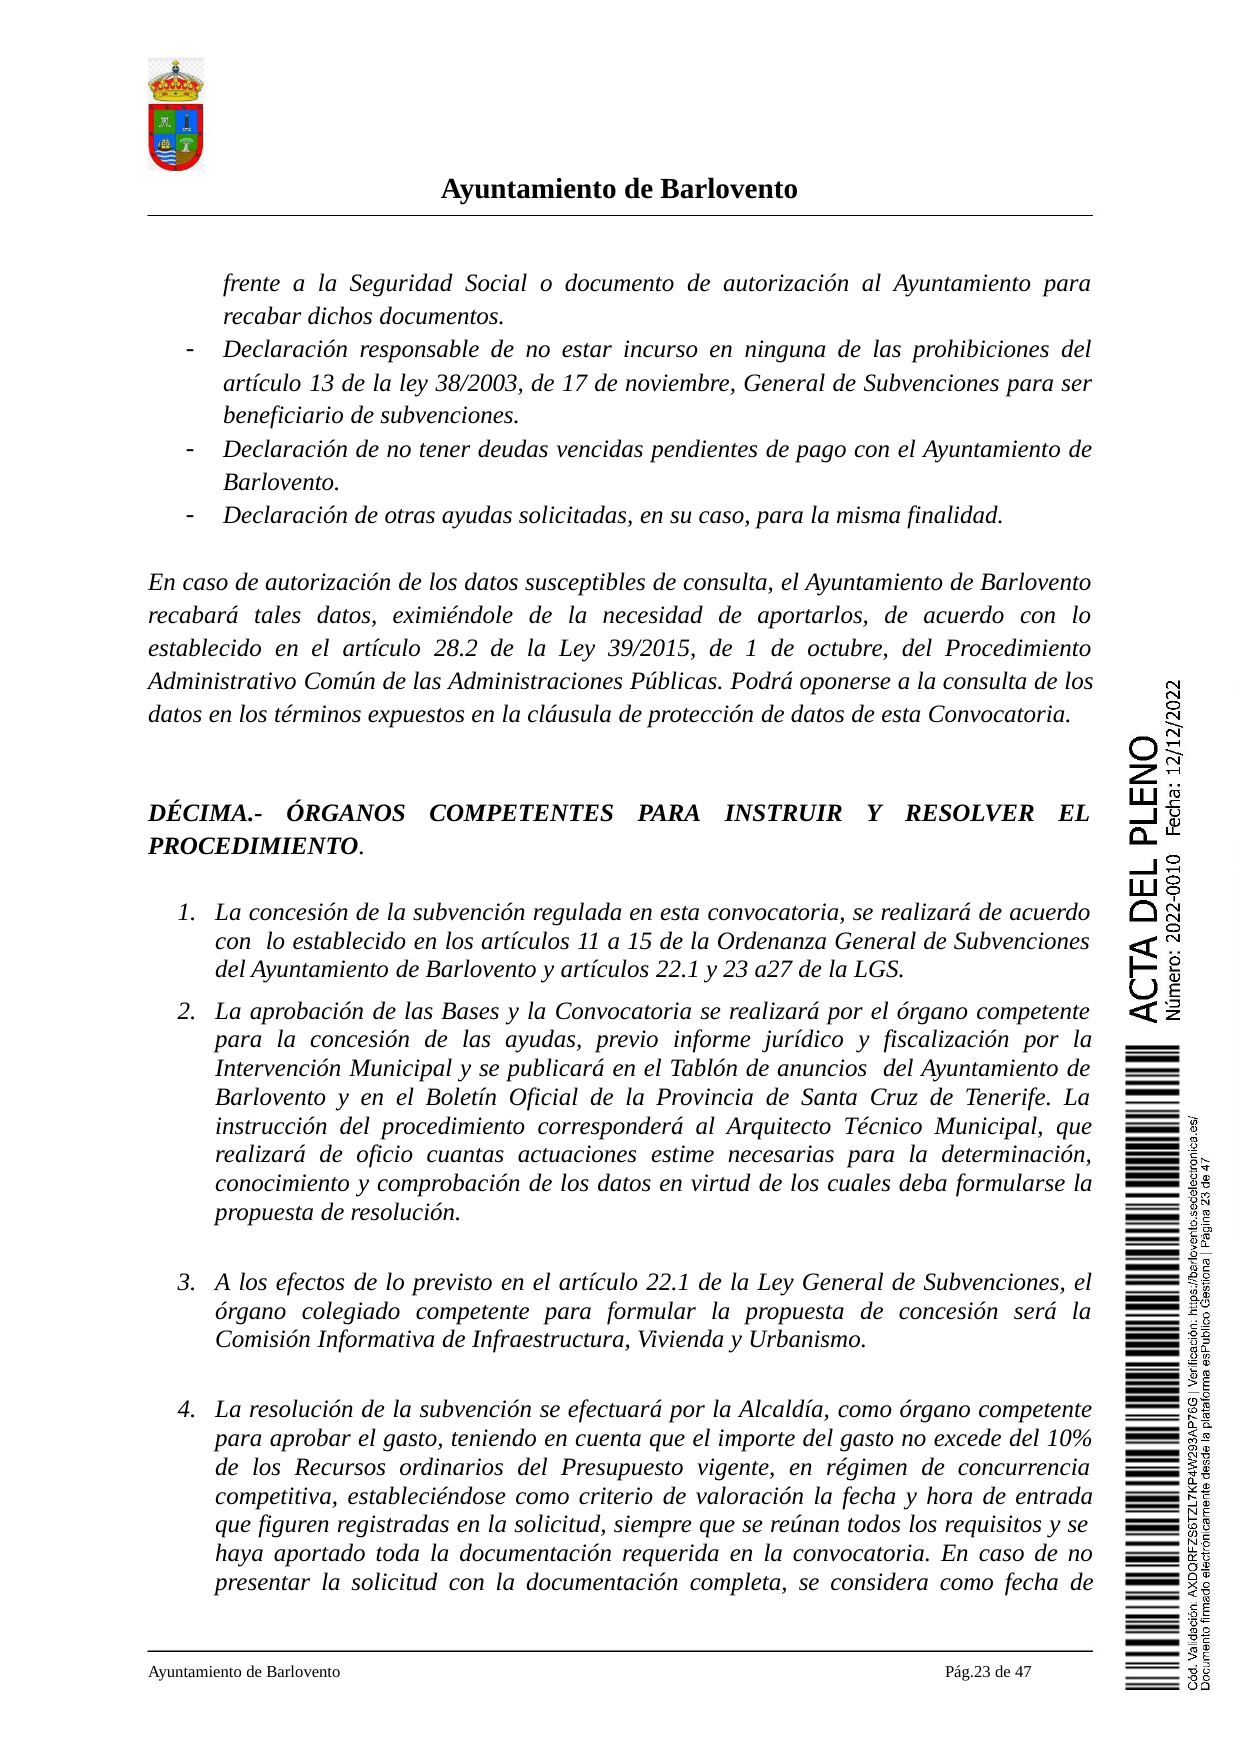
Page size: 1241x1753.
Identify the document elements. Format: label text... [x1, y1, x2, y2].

text Pág.23 de 47 [945, 1662, 1056, 1681]
text PROCEDIMIENTO. [148, 832, 1117, 860]
text frente a la Seguridad Social o documento de autorización al Ayuntamiento para [223, 269, 1117, 297]
text con lo establecido en los artículos 11 a 15 de la Ordenanza General de Subvenciones [215, 927, 1117, 955]
text 4 [177, 1396, 190, 1423]
text propuesta de resolución. [215, 1198, 1118, 1226]
text del Ayuntamiento de Barlovento y artículos 22.1 y 23 a27 de la LGS. [215, 956, 1117, 983]
text Declaración de otras ayudas solicitadas, en su caso, para la misma finalidad. [223, 501, 1116, 529]
text 2 [177, 997, 190, 1025]
text En caso de autorización de los datos susceptibles de consulta, el Ayuntamiento de Barlovento [148, 568, 1117, 596]
text conocimiento y comprobación de los datos en virtud de los cuales deba formularse la [215, 1169, 1118, 1197]
text de los Recursos ordinarios del Presupuesto vigente, en régimen de concurrencia [215, 1453, 1117, 1481]
text Barlovento y en el Boletín Oficial de la Provincia de Santa Cruz de Tenerife. La [215, 1083, 1118, 1111]
text - [185, 434, 219, 463]
text artículo 13 de la ley 38/2003, de 17 de noviembre, General de Subvenciones para ser [223, 369, 1117, 397]
text que figuren registradas en la solicitud, siempre que se reúnan todos los requisitos y se [215, 1511, 1117, 1538]
text Administrativo Común de las Administraciones Públicas. Podrá oponerse a la consulta de los [148, 667, 1117, 695]
text datos en los términos expuestos en la cláusula de protección de datos de esta Convocatoria. [148, 700, 1117, 728]
text Comisión Informativa de Infraestructura, Vivienda y Urbanismo. [215, 1326, 1116, 1353]
text competitiva, estableciéndose como criterio de valoración la fecha y hora de entrada [215, 1482, 1117, 1510]
text - [185, 334, 219, 363]
text órgano colegiado competente para formular la propuesta de concesión será la [215, 1297, 1116, 1325]
text instrucción del procedimiento corresponderá al Arquitecto Técnico Municipal, que [215, 1112, 1118, 1140]
text Intervención Municipal y se publicará en el Tablón de anuncios del Ayuntamiento de [215, 1054, 1118, 1082]
text Declaración de no tener deudas vencidas pendientes de pago con el Ayuntamiento de [223, 435, 1116, 463]
text . A los efectos de lo previsto en el artículo 22.1 de la Ley General de Subvenciones, el [190, 1268, 1116, 1296]
text 1 [177, 898, 190, 926]
text haya aportado toda la documentación requerida en la convocatoria. En caso de no [215, 1539, 1117, 1567]
text Ayuntamiento de Barlovento [148, 1662, 366, 1681]
text Ayuntamiento de Barlovento [441, 173, 825, 205]
text Barlovento. [223, 468, 1116, 496]
text realizará de oficio cuantas actuaciones estime necesarias para la determinación, [215, 1141, 1118, 1168]
text - [185, 501, 219, 529]
text beneficiario de subvenciones. [223, 402, 1117, 429]
text DÉCIMA.- ÓRGANOS COMPETENTES PARA INSTRUIR Y RESOLVER EL [148, 799, 1117, 827]
text presentar la solicitud con la documentación completa, se considera como fecha de [215, 1568, 1117, 1596]
text . La concesión de la subvención regulada en esta convocatoria, se realizará de acuerdo [190, 898, 1117, 926]
text para la concesión de las ayudas, previo informe jurídico y fiscalización por la [215, 1026, 1118, 1053]
text . La aprobación de las Bases y la Convocatoria se realizará por el órgano competente [190, 997, 1118, 1025]
text . La resolución de la subvención se efectuará por la Alcaldía, como órgano competente [190, 1396, 1117, 1423]
text 3 [177, 1268, 190, 1296]
text para aprobar el gasto, teniendo en cuenta que el importe del gasto no excede del 10% [215, 1424, 1117, 1452]
picture [0, 0, 1241, 1753]
text recabará tales datos, eximiéndole de la necesidad de aportarlos, de acuerdo con lo [148, 601, 1117, 629]
text recabar dichos documentos. [223, 302, 1117, 330]
text Declaración responsable de no estar incurso en ninguna de las prohibiciones del [223, 335, 1117, 363]
text establecido en el artículo 28.2 de la Ley 39/2015, de 1 de octubre, del Procedimiento [148, 634, 1117, 662]
